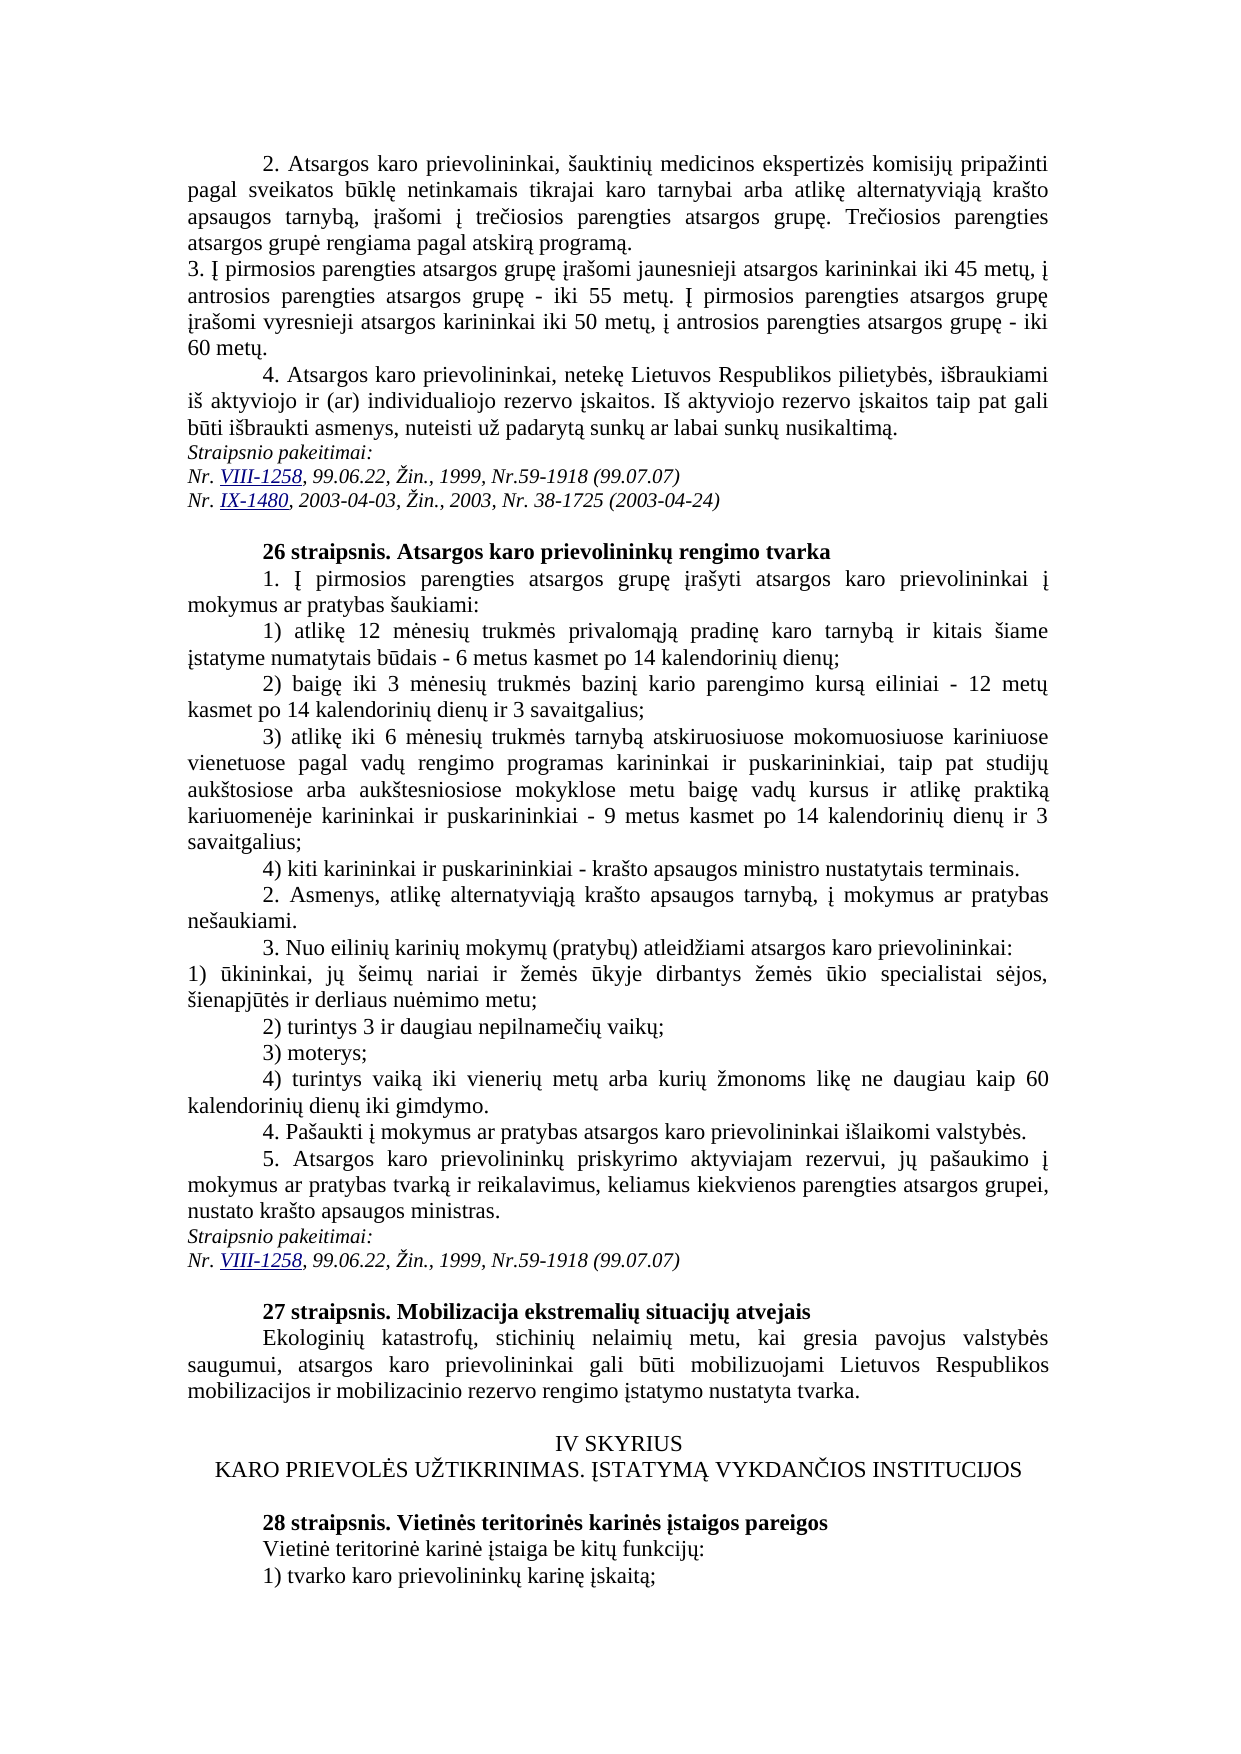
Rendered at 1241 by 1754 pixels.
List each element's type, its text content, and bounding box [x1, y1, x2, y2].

text 2) turintys 3 ir daugiau nepilnamečių vaikų; [187, 1013, 1050, 1039]
text 4. Pašaukti į mokymus ar pratybas atsargos karo prievolininkai išlaikomi valstybės. [187, 1118, 1050, 1144]
text Nr. VIII-1258, 99.06.22, Žin., 1999, Nr.59-1918 (99.07.07) [187, 1248, 1050, 1272]
text 1) tvarko karo prievolininkų karinę įskaitą; [187, 1562, 1050, 1588]
text 26 straipsnis. Atsargos karo prievolininkų rengimo tvarka [187, 538, 1050, 565]
text 2. Asmenys, atlikę alternatyviąją krašto apsaugos tarnybą, į mokymus ar pratybas nešaukiami. [187, 881, 1050, 934]
text Straipsnio pakeitimai: [187, 440, 1050, 464]
text Ekologinių katastrofų, stichinių nelaimių metu, kai gresia pavojus valstybės saugumui, atsargos karo prievolininkai gali būti mobilizuojami Lietuvos Respublikos mobilizacijos ir mobilizacinio rezervo rengimo įstatymo nustatyta tvarka. [187, 1324, 1050, 1403]
text 2. Atsargos karo prievolininkai, šauktinių medicinos ekspertizės komisijų pripažinti pagal sveikatos būklę netinkamais tikrajai karo tarnybai arba atlikę alternatyviąją krašto apsaugos tarnybą, įrašomi į trečiosios parengties atsargos grupę. Trečiosios parengties atsargos grupė rengiama pagal atskirą programą. [187, 150, 1050, 255]
text 27 straipsnis. Mobilizacija ekstremalių situacijų atvejais [187, 1298, 1050, 1324]
text 4. Atsargos karo prievolininkai, netekę Lietuvos Respublikos pilietybės, išbraukiami iš aktyviojo ir (ar) individualiojo rezervo įskaitos. Iš aktyviojo rezervo įskaitos taip pat gali būti išbraukti asmenys, nuteisti už padarytą sunkų ar labai sunkų nusikaltimą. [187, 361, 1050, 440]
text 1. Į pirmosios parengties atsargos grupę įrašyti atsargos karo prievolininkai į mokymus ar pratybas šaukiami: [187, 565, 1050, 617]
text IV SKYRIUS [187, 1430, 1050, 1456]
text 5. Atsargos karo prievolininkų priskyrimo aktyviajam rezervui, jų pašaukimo į mokymus ar pratybas tvarką ir reikalavimus, keliamus kiekvienos parengties atsargos grupei, nustato krašto apsaugos ministras. [187, 1144, 1050, 1224]
text Nr. IX-1480, 2003-04-03, Žin., 2003, Nr. 38-1725 (2003-04-24) [187, 488, 1050, 512]
text 28 straipsnis. Vietinės teritorinės karinės įstaigos pareigos [187, 1509, 1050, 1535]
text 3) moterys; [187, 1039, 1050, 1066]
text 2) baigę iki 3 mėnesių trukmės bazinį kario parengimo kursą eiliniai - 12 metų kasmet po 14 kalendorinių dienų ir 3 savaitgalius; [187, 670, 1050, 723]
text Vietinė teritorinė karinė įstaiga be kitų funkcijų: [187, 1535, 1050, 1562]
text KARO PRIEVOLĖS UŽTIKRINIMAS. ĮSTATYMĄ VYKDANČIOS INSTITUCIJOS [187, 1456, 1050, 1483]
text 4) kiti karininkai ir puskarininkiai - krašto apsaugos ministro nustatytais terminais. [187, 855, 1050, 881]
text 3. Į pirmosios parengties atsargos grupę įrašomi jaunesnieji atsargos karininkai iki 45 metų, į antrosios parengties atsargos grupę - iki 55 metų. Į pirmosios parengties atsargos grupę įrašomi vyresnieji atsargos karininkai iki 50 metų, į antrosios parengties atsargos grupę - iki 60 metų. [187, 255, 1050, 361]
text 1) atlikę 12 mėnesių trukmės privalomąją pradinę karo tarnybą ir kitais šiame įstatyme numatytais būdais - 6 metus kasmet po 14 kalendorinių dienų; [187, 617, 1050, 670]
text 4) turintys vaiką iki vienerių metų arba kurių žmonoms likę ne daugiau kaip 60 kalendorinių dienų iki gimdymo. [187, 1066, 1050, 1118]
text 1) ūkininkai, jų šeimų nariai ir žemės ūkyje dirbantys žemės ūkio specialistai sėjos, šienapjūtės ir derliaus nuėmimo metu; [187, 960, 1050, 1013]
text 3) atlikę iki 6 mėnesių trukmės tarnybą atskiruosiuose mokomuosiuose kariniuose vienetuose pagal vadų rengimo programas karininkai ir puskarininkiai, taip pat studijų aukštosiose arba aukštesniosiose mokyklose metu baigę vadų kursus ir atlikę praktiką kariuomenėje karininkai ir puskarininkiai - 9 metus kasmet po 14 kalendorinių dienų ir 3 savaitgalius; [187, 723, 1050, 855]
text 3. Nuo eilinių karinių mokymų (pratybų) atleidžiami atsargos karo prievolininkai: [187, 934, 1050, 960]
text Nr. VIII-1258, 99.06.22, Žin., 1999, Nr.59-1918 (99.07.07) [187, 464, 1050, 488]
text Straipsnio pakeitimai: [187, 1224, 1050, 1248]
